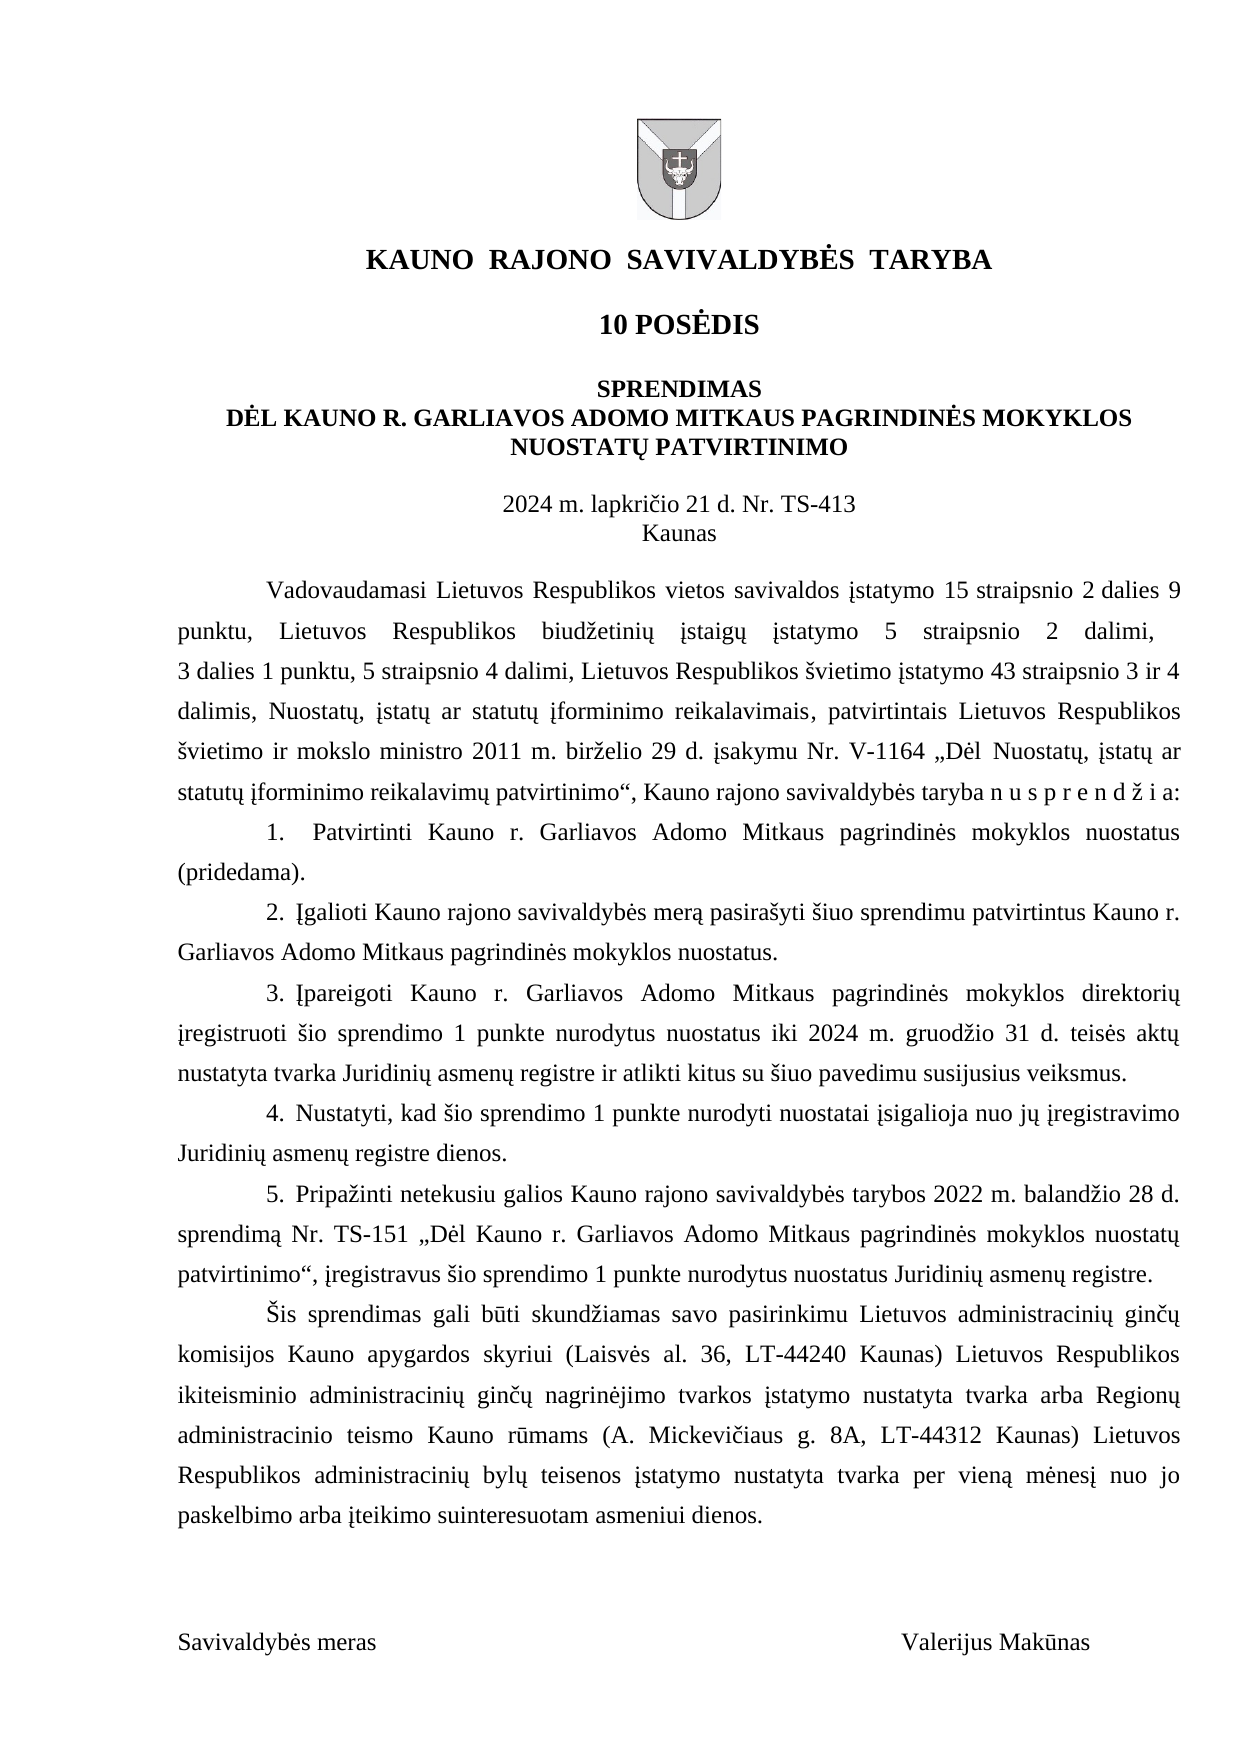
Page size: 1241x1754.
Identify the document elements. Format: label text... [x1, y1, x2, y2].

text Šis sprendimas gali būti skundžiamas savo pasirinkimu Lietuvos administracinių ginčų komisijos Kauno apygardos skyriui (Laisvės al. 36, LT-44240 Kaunas) Lietuvos Respublikos ikiteisminio administracinių ginčų nagrinėjimo tvarkos įstatymo nustatyta tvarka arba Regionų administracinio teismo Kauno rūmams (A. Mickevičiaus g. 8A, LT-44312 Kaunas) Lietuvos Respublikos administracinių bylų teisenos įstatymo nustatyta tvarka per vieną mėnesį nuo jo paskelbimo arba įteikimo suinteresuotam asmeniui dienos. [177, 1299, 1181, 1529]
text 1. Patvirtinti Kauno r. Garliavos Adomo Mitkaus pagrindinės mokyklos nuostatus (pridedama). [177, 817, 1181, 886]
text KAUNO RAJONO SAVIVALDYBĖS TARYBA [177, 242, 1181, 276]
text Kaunas [177, 518, 1181, 547]
text 4. Nustatyti, kad šio sprendimo 1 punkte nurodyti nuostatai įsigalioja nuo jų įregistravimo Juridinių asmenų registre dienos. [177, 1098, 1181, 1167]
text SPRENDIMAS [177, 374, 1181, 403]
text 2. Įgalioti Kauno rajono savivaldybės merą pasirašyti šiuo sprendimu patvirtintus Kauno r. Garliavos Adomo Mitkaus pagrindinės mokyklos nuostatus. [177, 897, 1181, 966]
text 5. Pripažinti netekusiu galios Kauno rajono savivaldybės tarybos 2022 m. balandžio 28 d. sprendimą Nr. TS-151 „Dėl Kauno r. Garliavos Adomo Mitkaus pagrindinės mokyklos nuostatų patvirtinimo“, įregistravus šio sprendimo 1 punkte nurodytus nuostatus Juridinių asmenų registre. [177, 1179, 1181, 1288]
text 10 POSĖDIS [177, 307, 1181, 341]
text Vadovaudamasi Lietuvos Respublikos vietos savivaldos įstatymo 15 straipsnio 2 dalies 9 punktu, Lietuvos Respublikos biudžetinių įstaigų įstatymo 5 straipsnio 2 dalimi, 3 dalies 1 punktu, 5 straipsnio 4 dalimi, Lietuvos Respublikos švietimo įstatymo 43 straipsnio 3 ir 4 dalimis, Nuostatų, įstatų ar statutų įforminimo reikalavimais, patvirtintais Lietuvos Respublikos švietimo ir mokslo ministro 2011 m. birželio 29 d. įsakymu Nr. V-1164 „Dėl Nuostatų, įstatų ar statutų įforminimo reikalavimų patvirtinimo“, Kauno rajono savivaldybės taryba n u s p r e n d ž i a: [177, 576, 1181, 805]
text 2024 m. lapkričio 21 d. Nr. TS-413 [177, 489, 1181, 518]
text DĖL KAUNO R. GARLIAVOS ADOMO MITKAUS PAGRINDINĖS MOKYKLOS NUOSTATŲ PATVIRTINIMO [177, 403, 1181, 461]
text 3. Įpareigoti Kauno r. Garliavos Adomo Mitkaus pagrindinės mokyklos direktorių įregistruoti šio sprendimo 1 punkte nurodytus nuostatus iki 2024 m. gruodžio 31 d. teisės aktų nustatyta tvarka Juridinių asmenų registre ir atlikti kitus su šiuo pavedimu susijusius veiksmus. [177, 978, 1181, 1087]
text Savivaldybės meras Valerijus Makūnas [177, 1627, 1181, 1656]
